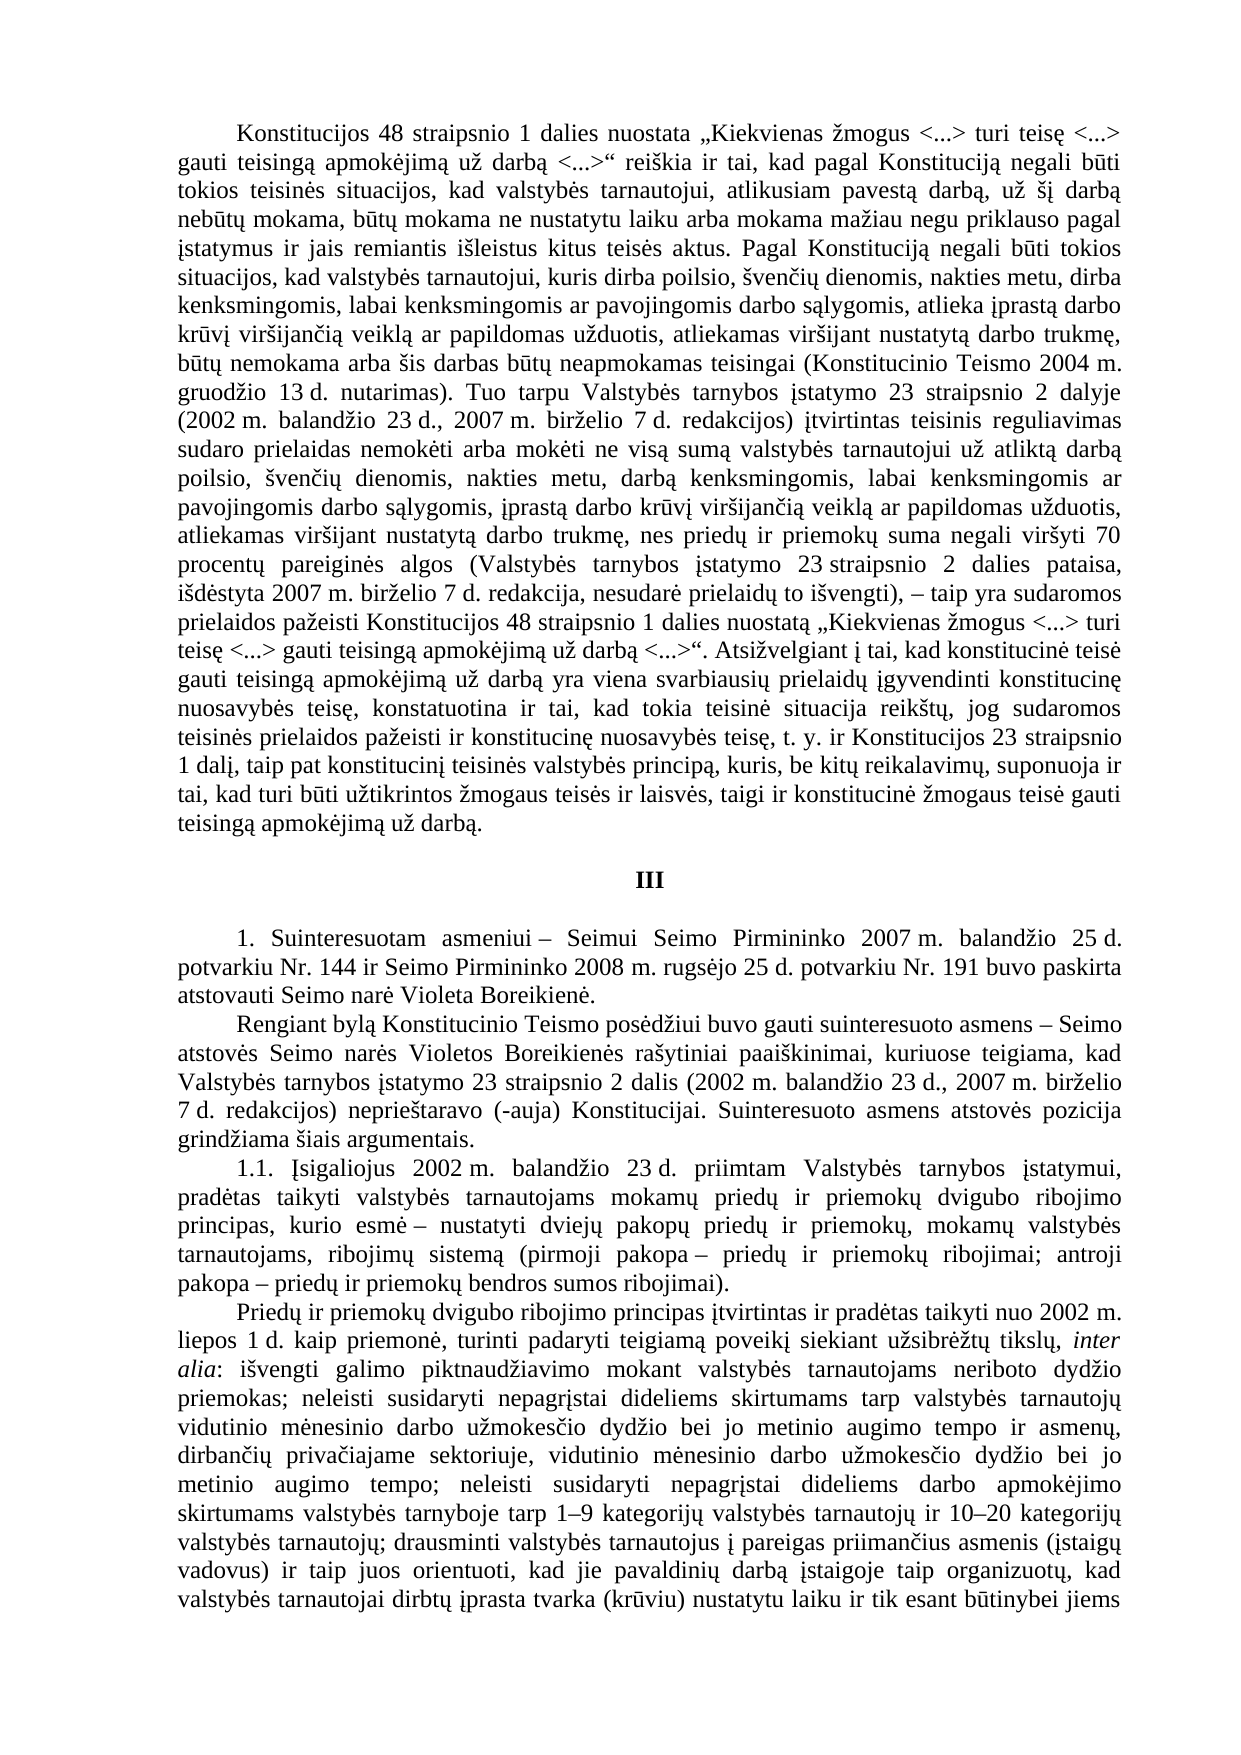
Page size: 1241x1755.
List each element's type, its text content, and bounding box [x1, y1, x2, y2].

text Rengiant bylą Konstitucinio Teismo posėdžiui buvo gauti suinteresuoto asmens – Seimo atstovės Seimo narės Violetos Boreikienės rašytiniai paaiškinimai, kuriuose teigiama, kad Valstybės tarnybos įstatymo 23 straipsnio 2 dalis (2002 m. balandžio 23 d., 2007 m. birželio 7 d. redakcijos) neprieštaravo (-auja) Konstitucijai. Suinteresuoto asmens atstovės pozicija grindžiama šiais argumentais. [177, 1009, 1122, 1153]
text 1.1. Įsigaliojus 2002 m. balandžio 23 d. priimtam Valstybės tarnybos įstatymui, pradėtas taikyti valstybės tarnautojams mokamų priedų ir priemokų dvigubo ribojimo principas, kurio esmė – nustatyti dviejų pakopų priedų ir priemokų, mokamų valstybės tarnautojams, ribojimų sistemą (pirmoji pakopa – priedų ir priemokų ribojimai; antroji pakopa – priedų ir priemokų bendros sumos ribojimai). [177, 1153, 1122, 1297]
text Konstitucijos 48 straipsnio 1 dalies nuostata „Kiekvienas žmogus <...> turi teisę <...> gauti teisingą apmokėjimą už darbą <...>“ reiškia ir tai, kad pagal Konstituciją negali būti tokios teisinės situacijos, kad valstybės tarnautojui, atlikusiam pavestą darbą, už šį darbą nebūtų mokama, būtų mokama ne nustatytu laiku arba mokama mažiau negu priklauso pagal įstatymus ir jais remiantis išleistus kitus teisės aktus. Pagal Konstituciją negali būti tokios situacijos, kad valstybės tarnautojui, kuris dirba poilsio, švenčių dienomis, nakties metu, dirba kenksmingomis, labai kenksmingomis ar pavojingomis darbo sąlygomis, atlieka įprastą darbo krūvį viršijančią veiklą ar papildomas užduotis, atliekamas viršijant nustatytą darbo trukmę, būtų nemokama arba šis darbas būtų neapmokamas teisingai (Konstitucinio Teismo 2004 m. gruodžio 13 d. nutarimas). Tuo tarpu Valstybės tarnybos įstatymo 23 straipsnio 2 dalyje (2002 m. balandžio 23 d., 2007 m. birželio 7 d. redakcijos) įtvirtintas teisinis reguliavimas sudaro prielaidas nemokėti arba mokėti ne visą sumą valstybės tarnautojui už atliktą darbą poilsio, švenčių dienomis, nakties metu, darbą kenksmingomis, labai kenksmingomis ar pavojingomis darbo sąlygomis, įprastą darbo krūvį viršijančią veiklą ar papildomas užduotis, atliekamas viršijant nustatytą darbo trukmę, nes priedų ir priemokų suma negali viršyti 70 procentų pareiginės algos (Valstybės tarnybos įstatymo 23 straipsnio 2 dalies pataisa, išdėstyta 2007 m. birželio 7 d. redakcija, nesudarė prielaidų to išvengti), – taip yra sudaromos prielaidos pažeisti Konstitucijos 48 straipsnio 1 dalies nuostatą „Kiekvienas žmogus <...> turi teisę <...> gauti teisingą apmokėjimą už darbą <...>“. Atsižvelgiant į tai, kad konstitucinė teisė gauti teisingą apmokėjimą už darbą yra viena svarbiausių prielaidų įgyvendinti konstitucinę nuosavybės teisę, konstatuotina ir tai, kad tokia teisinė situacija reikštų, jog sudaromos teisinės prielaidos pažeisti ir konstitucinę nuosavybės teisę, t. y. ir Konstitucijos 23 straipsnio 1 dalį, taip pat konstitucinį teisinės valstybės principą, kuris, be kitų reikalavimų, suponuoja ir tai, kad turi būti užtikrintos žmogaus teisės ir laisvės, taigi ir konstitucinė žmogaus teisė gauti teisingą apmokėjimą už darbą. [177, 118, 1122, 837]
text III [177, 866, 1122, 894]
text 1. Suinteresuotam asmeniui – Seimui Seimo Pirmininko 2007 m. balandžio 25 d. potvarkiu Nr. 144 ir Seimo Pirmininko 2008 m. rugsėjo 25 d. potvarkiu Nr. 191 buvo paskirta atstovauti Seimo narė Violeta Boreikienė. [177, 923, 1122, 1009]
text Priedų ir priemokų dvigubo ribojimo principas įtvirtintas ir pradėtas taikyti nuo 2002 m. liepos 1 d. kaip priemonė, turinti padaryti teigiamą poveikį siekiant užsibrėžtų tikslų, inter alia: išvengti galimo piktnaudžiavimo mokant valstybės tarnautojams neriboto dydžio priemokas; neleisti susidaryti nepagrįstai dideliems skirtumams tarp valstybės tarnautojų vidutinio mėnesinio darbo užmokesčio dydžio bei jo metinio augimo tempo ir asmenų, dirbančių privačiajame sektoriuje, vidutinio mėnesinio darbo užmokesčio dydžio bei jo metinio augimo tempo; neleisti susidaryti nepagrįstai dideliems darbo apmokėjimo skirtumams valstybės tarnyboje tarp 1–9 kategorijų valstybės tarnautojų ir 10–20 kategorijų valstybės tarnautojų; drausminti valstybės tarnautojus į pareigas priimančius asmenis (įstaigų vadovus) ir taip juos orientuoti, kad jie pavaldinių darbą įstaigoje taip organizuotų, kad valstybės tarnautojai dirbtų įprasta tvarka (krūviu) nustatytu laiku ir tik esant būtinybei jiems [177, 1297, 1122, 1613]
